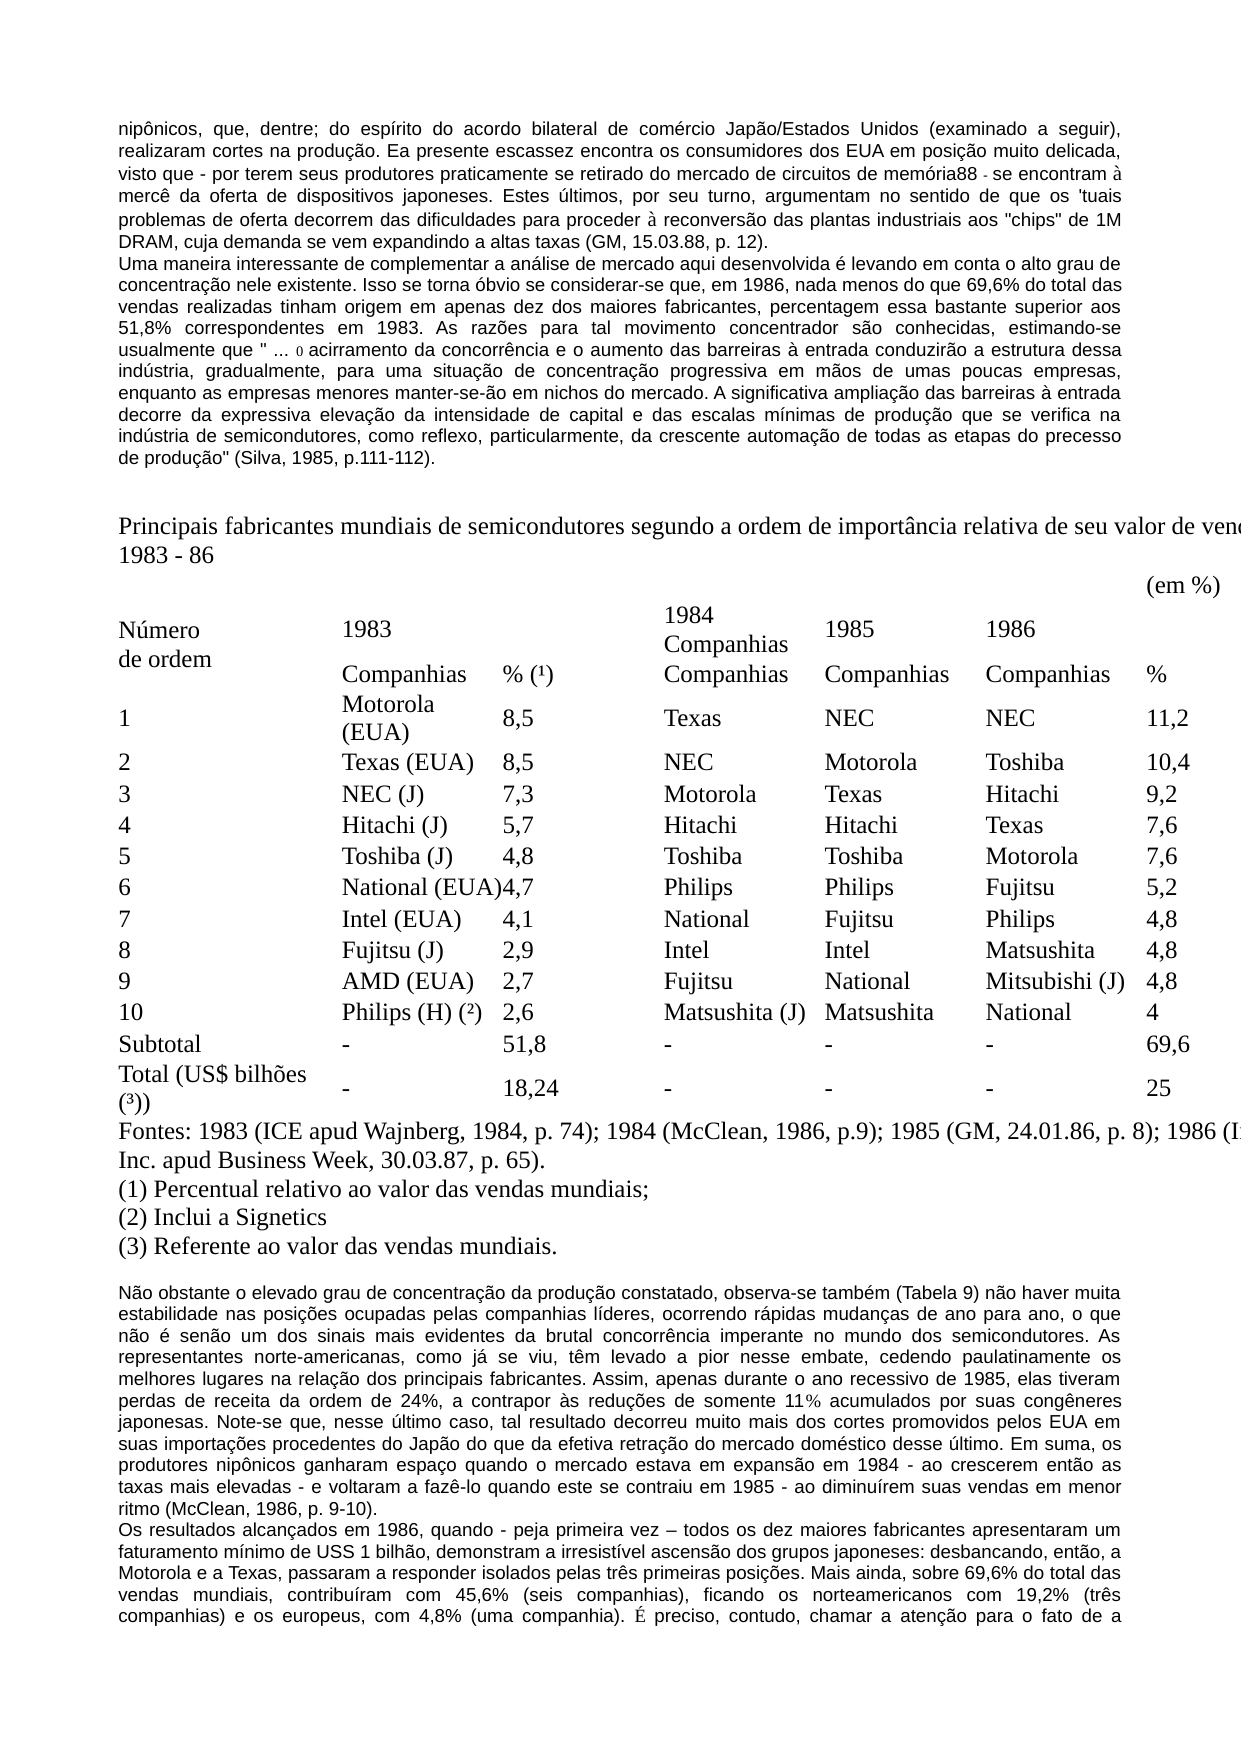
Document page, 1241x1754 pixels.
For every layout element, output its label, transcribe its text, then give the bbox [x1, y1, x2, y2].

table_cell Philips [824, 871, 985, 902]
table_cell 25 [1146, 1059, 1240, 1116]
table_cell Companhias [985, 658, 1146, 689]
table_cell 51,8 [503, 1028, 663, 1059]
table_cell 2,9 [503, 934, 663, 965]
table_cell 2,7 [503, 965, 663, 996]
table_cell 2,6 [503, 996, 663, 1027]
table_cell Toshiba [824, 840, 985, 871]
table_cell National [664, 903, 824, 934]
table_cell 69,6 [1146, 1028, 1240, 1059]
table_cell Motorola [824, 746, 985, 777]
table_cell 4,8 [1146, 965, 1240, 996]
table_cell 7 [118, 903, 342, 934]
table_cell [118, 569, 1146, 600]
table_cell Toshiba [664, 840, 824, 871]
table_cell 2 [118, 746, 342, 777]
table_cell - [985, 1028, 1146, 1059]
table_cell 3 [118, 778, 342, 809]
table_cell Toshiba [985, 746, 1146, 777]
table_cell 7,6 [1146, 809, 1240, 840]
table_cell Número de ordem [118, 600, 342, 689]
table_cell - [664, 1059, 824, 1116]
table_cell Philips [664, 871, 824, 902]
table_cell Intel [824, 934, 985, 965]
table_cell Hitachi [985, 778, 1146, 809]
table_cell 4 [1146, 996, 1240, 1027]
table_cell Subtotal [118, 1028, 342, 1059]
table_cell Toshiba (J) [342, 840, 502, 871]
table_cell Matsushita (J) [664, 996, 824, 1027]
table_cell 4,1 [503, 903, 663, 934]
table_cell Fujitsu [824, 903, 985, 934]
table_cell 5,7 [503, 809, 663, 840]
table_cell Fujitsu (J) [342, 934, 502, 965]
table_cell 8,5 [503, 689, 663, 746]
table_cell National (EUA) [342, 871, 502, 902]
table_cell 1983 [342, 600, 502, 657]
table_cell 4,7 [503, 871, 663, 902]
table_cell 1 [118, 689, 342, 746]
table_cell Texas (EUA) [342, 746, 502, 777]
table_cell 1984 Companhias [664, 600, 824, 657]
table_cell 7,6 [1146, 840, 1240, 871]
text nipônicos, que, dentre; do espírito do acordo bilateral de comércio Japão/Estados Unidos (examinado a seguir), realizaram cortes na produção. Ea presente escassez encontra os consumidores dos EUA em posição muito delicada, visto que - por terem seus produtores praticamente se retirado do mercado de circuitos de memória88 - se encontram à mercê da oferta de dispositivos japoneses. Estes últimos, por seu turno, argumentam no sentido de que os 'tuais problemas de oferta decorrem das dificuldades para proceder à reconversão das plantas industriais aos "chips" de 1M DRAM, cuja demanda se vem expandindo a altas taxas (GM, 15.03.88, p. 12). [118, 118, 1122, 252]
table_cell AMD (EUA) [342, 965, 502, 996]
text Uma maneira interessante de complementar a análise de mercado aqui desenvolvida é levando em conta o alto grau de concentração nele existente. Isso se torna óbvio se considerar-se que, em 1986, nada menos do que 69,6% do total das vendas realizadas tinham origem em apenas dez dos maiores fabricantes, percentagem essa bastante superior aos 51,8% correspondentes em 1983. As razões para tal movimento concentrador são conhecidas, estimando-se usualmente que " ... 0 acirramento da concorrência e o aumento das barreiras à entrada conduzirão a estrutura dessa indústria, gradualmente, para uma situação de concentração progressiva em mãos de umas poucas empresas, enquanto as empresas menores manter-se-ão em nichos do mercado. A significativa ampliação das barreiras à entrada decorre da expressiva elevação da intensidade de capital e das escalas mínimas de produção que se verifica na indústria de semicondutores, como reflexo, particularmente, da crescente automação de todas as etapas do precesso de produção" (Silva, 1985, p.111-112). [118, 252, 1122, 468]
table_cell Motorola (EUA) [342, 689, 502, 746]
table_cell Hitachi [664, 809, 824, 840]
table_cell 4,8 [503, 840, 663, 871]
table_cell - [824, 1028, 985, 1059]
table_cell 9 [118, 965, 342, 996]
table_cell 10 [118, 996, 342, 1027]
table_cell Philips (H) (²) [342, 996, 502, 1027]
table_cell - [342, 1059, 502, 1116]
table_cell Philips [985, 903, 1146, 934]
table_cell 6 [118, 871, 342, 902]
table_cell NEC [985, 689, 1146, 746]
table_cell - [664, 1028, 824, 1059]
table_cell Matsushita [985, 934, 1146, 965]
table_cell National [824, 965, 985, 996]
table_cell 11,2 [1146, 689, 1240, 746]
table_cell NEC [824, 689, 985, 746]
table_cell 10,4 [1146, 746, 1240, 777]
table_cell Companhias [664, 658, 824, 689]
table_cell Fujitsu [985, 871, 1146, 902]
table_cell Mitsubishi (J) [985, 965, 1146, 996]
table_cell Texas [664, 689, 824, 746]
table_cell Fujitsu [664, 965, 824, 996]
table_cell - [342, 1028, 502, 1059]
table_cell 9,2 [1146, 778, 1240, 809]
table_cell 4,8 [1146, 934, 1240, 965]
table_cell - [985, 1059, 1146, 1116]
table_cell 8 [118, 934, 342, 965]
table_cell Companhias [824, 658, 985, 689]
table_cell % (¹) [503, 658, 663, 689]
table_cell 7,3 [503, 778, 663, 809]
table_cell (em %) [1146, 569, 1240, 600]
table_cell 5,2 [1146, 871, 1240, 902]
table_cell Hitachi (J) [342, 809, 502, 840]
table_cell 5 [118, 840, 342, 871]
table_cell Intel (EUA) [342, 903, 502, 934]
text Não obstante o elevado grau de concentração da produção constatado, observa-se também (Tabela 9) não haver muita estabilidade nas posições ocupadas pelas companhias líderes, ocorrendo rápidas mudanças de ano para ano, o que não é senão um dos sinais mais evidentes da brutal concorrência imperante no mundo dos semicondutores. As representantes norte-americanas, como já se viu, têm levado a pior nesse embate, cedendo paulatinamente os melhores lugares na relação dos principais fabricantes. Assim, apenas durante o ano recessivo de 1985, elas tiveram perdas de receita da ordem de 24%, a contrapor às reduções de somente 11% acumulados por suas congêneres japonesas. Note-se que, nesse último caso, tal resultado decorreu muito mais dos cortes promovidos pelos EUA em suas importações procedentes do Japão do que da efetiva retração do mercado doméstico desse último. Em suma, os produtores nipônicos ganharam espaço quando o mercado estava em expansão em 1984 - ao crescerem então as taxas mais elevadas - e voltaram a fazê-lo quando este se contraiu em 1985 - ao diminuírem suas vendas em menor ritmo (McClean, 1986, p. 9-10). [118, 1282, 1122, 1519]
table_cell - [824, 1059, 985, 1116]
table_cell 1986 [985, 600, 1240, 657]
table_cell NEC (J) [342, 778, 502, 809]
table_cell National [985, 996, 1146, 1027]
table_cell Intel [664, 934, 824, 965]
table_cell 1985 [824, 600, 985, 657]
text Os resultados alcançados em 1986, quando - peja primeira vez – todos os dez maiores fabricantes apresentaram um faturamento mínimo de USS 1 bilhão, demonstram a irresistível ascensão dos grupos japoneses: desbancando, então, a Motorola e a Texas, passaram a responder isolados pelas três primeiras posições. Mais ainda, sobre 69,6% do total das vendas mundiais, contribuíram com 45,6% (seis companhias), ficando os norteamericanos com 19,2% (três companhias) e os europeus, com 4,8% (uma companhia). É preciso, contudo, chamar a atenção para o fato de a [118, 1519, 1122, 1627]
table_cell Matsushita [824, 996, 985, 1027]
table_cell 4,8 [1146, 903, 1240, 934]
table_cell NEC [664, 746, 824, 777]
table_cell Total (US$ bilhões (³)) [118, 1059, 342, 1116]
table_cell Fontes: 1983 (ICE apud Wajnberg, 1984, p. 74); 1984 (McClean, 1986, p.9); 1985 (GM, 24.01.86, p. 8); 1986 (In-Stat Inc. apud Business Week, 30.03.87, p. 65). (1) Percentual relativo ao valor das vendas mundiais; (2) Inclui a Signetics (3) Referente ao valor das vendas mundiais. [118, 1116, 1240, 1260]
table_header Principais fabricantes mundiais de semicondutores segundo a ordem de importância relativa de seu valor de vendas - 1983 - 86 [118, 511, 1240, 569]
table_cell % [1146, 658, 1240, 689]
table_cell [503, 600, 663, 657]
table_cell 8,5 [503, 746, 663, 777]
table_cell Motorola [664, 778, 824, 809]
table_cell 4 [118, 809, 342, 840]
table_cell Companhias [342, 658, 502, 689]
table_cell Motorola [985, 840, 1146, 871]
table_cell Texas [985, 809, 1146, 840]
table_cell 18,24 [503, 1059, 663, 1116]
table_cell Hitachi [824, 809, 985, 840]
table_cell Texas [824, 778, 985, 809]
